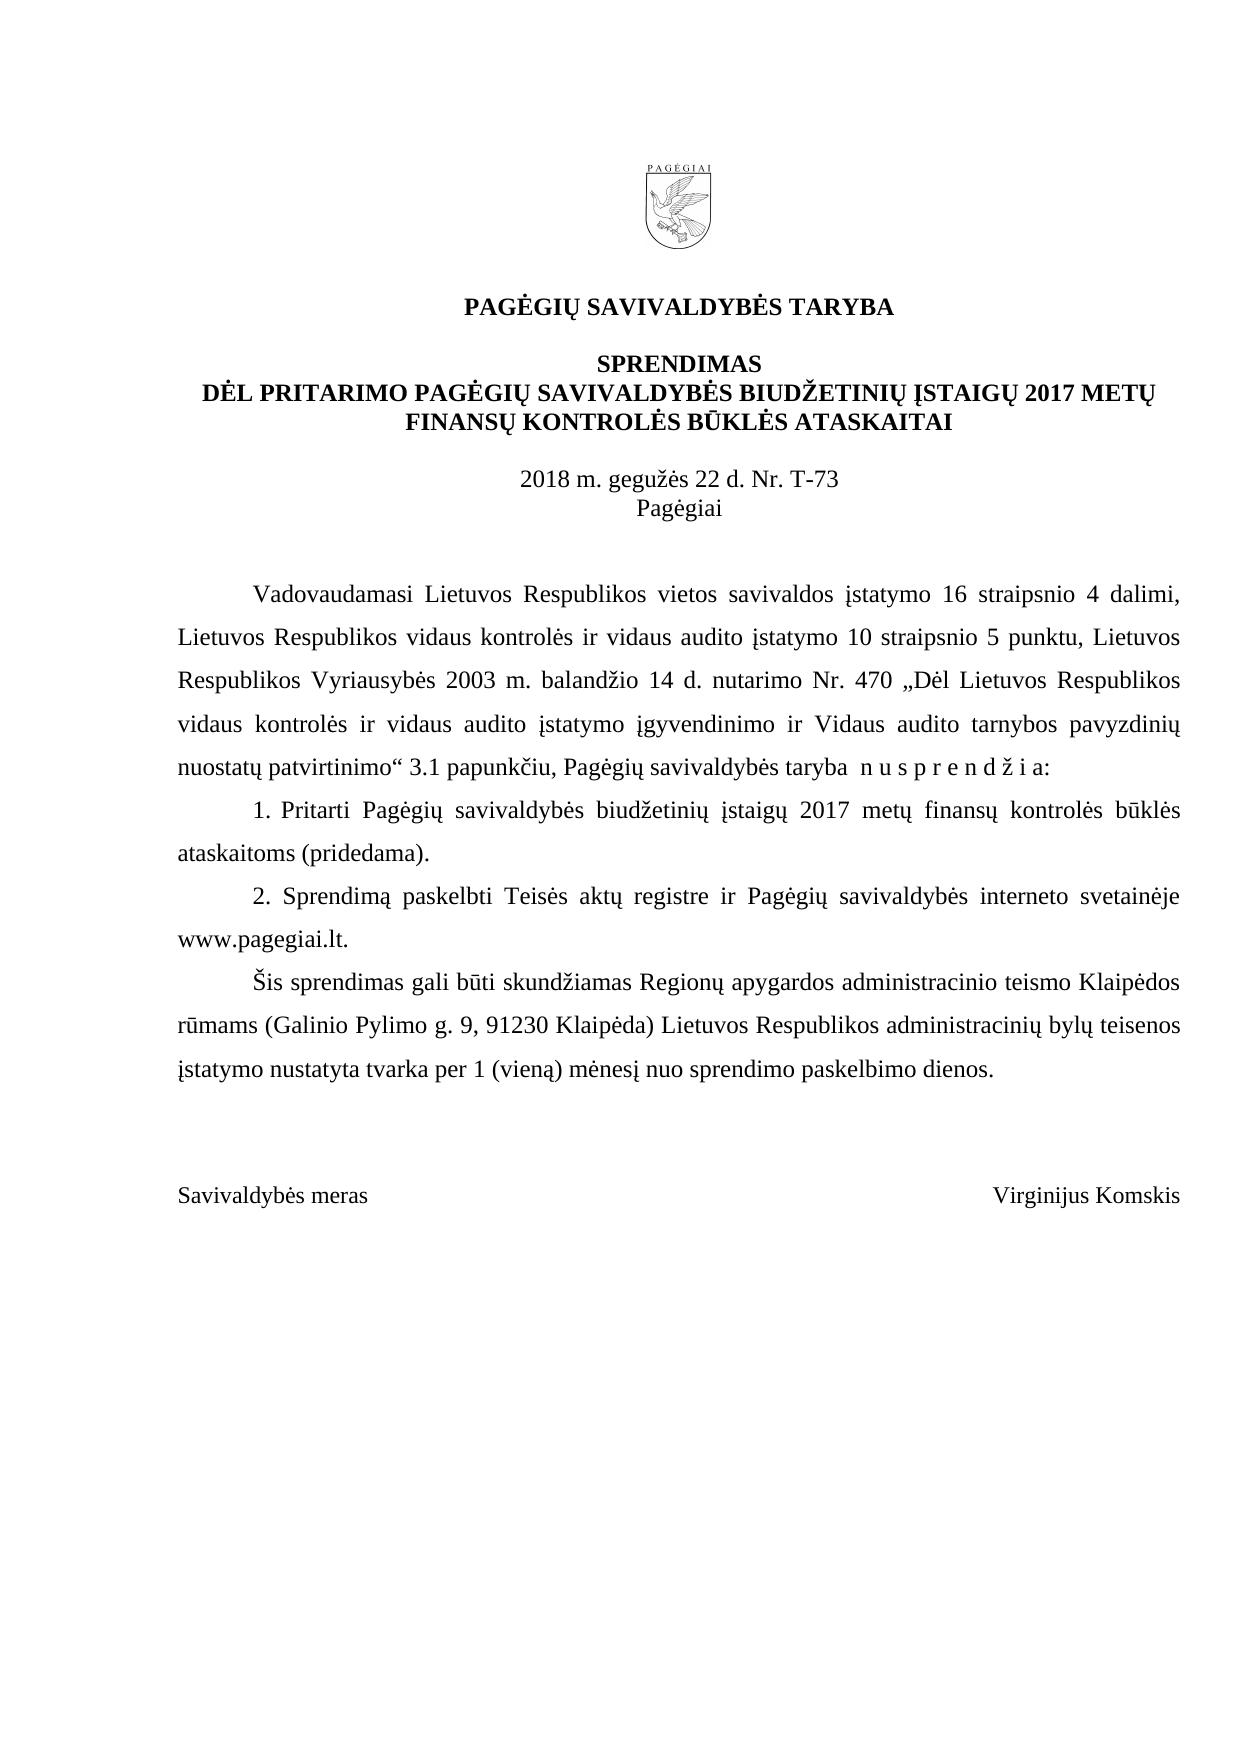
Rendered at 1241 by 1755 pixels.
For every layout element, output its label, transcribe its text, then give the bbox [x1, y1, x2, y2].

text 2018 m. gegužės 22 d. Nr. T-73 [177, 464, 1181, 493]
text Pagėgių savivaldybės taryba [177, 292, 1181, 321]
text Šis sprendimas gali būti skundžiamas Regionų apygardos administracinio teismo Klaipėdos rūmams (Galinio Pylimo g. 9, 91230 Klaipėda) Lietuvos Respublikos administracinių bylų teisenos įstatymo nustatyta tvarka per 1 (vieną) mėnesį nuo sprendimo paskelbimo dienos. [177, 967, 1181, 1082]
text Pagėgiai [177, 493, 1181, 522]
text 1. Pritarti Pagėgių savivaldybės biudžetinių įstaigų 2017 metų finansų kontrolės būklės ataskaitoms (pridedama). [177, 795, 1181, 867]
text sprendimas [177, 349, 1181, 378]
text 2. Sprendimą paskelbti Teisės aktų registre ir Pagėgių savivaldybės interneto svetainėje www.pagegiai.lt. [177, 881, 1181, 953]
text Vadovaudamasi Lietuvos Respublikos vietos savivaldos įstatymo 16 straipsnio 4 dalimi, Lietuvos Respublikos vidaus kontrolės ir vidaus audito įstatymo 10 straipsnio 5 punktu, Lietuvos Respublikos Vyriausybės 2003 m. balandžio 14 d. nutarimo Nr. 470 „Dėl Lietuvos Respublikos vidaus kontrolės ir vidaus audito įstatymo įgyvendinimo ir Vidaus audito tarnybos pavyzdinių nuostatų patvirtinimo“ 3.1 papunkčiu, Pagėgių savivaldybės taryba n u s p r e n d ž i a: [177, 579, 1181, 781]
text Savivaldybės meras Virginijus Komskis [177, 1181, 1181, 1208]
text dėl pritarimo pagėgių savivaldybės biudžetinių įstaigų 2017 metų finansų kontrolės būklės ataskaitai [177, 378, 1181, 436]
